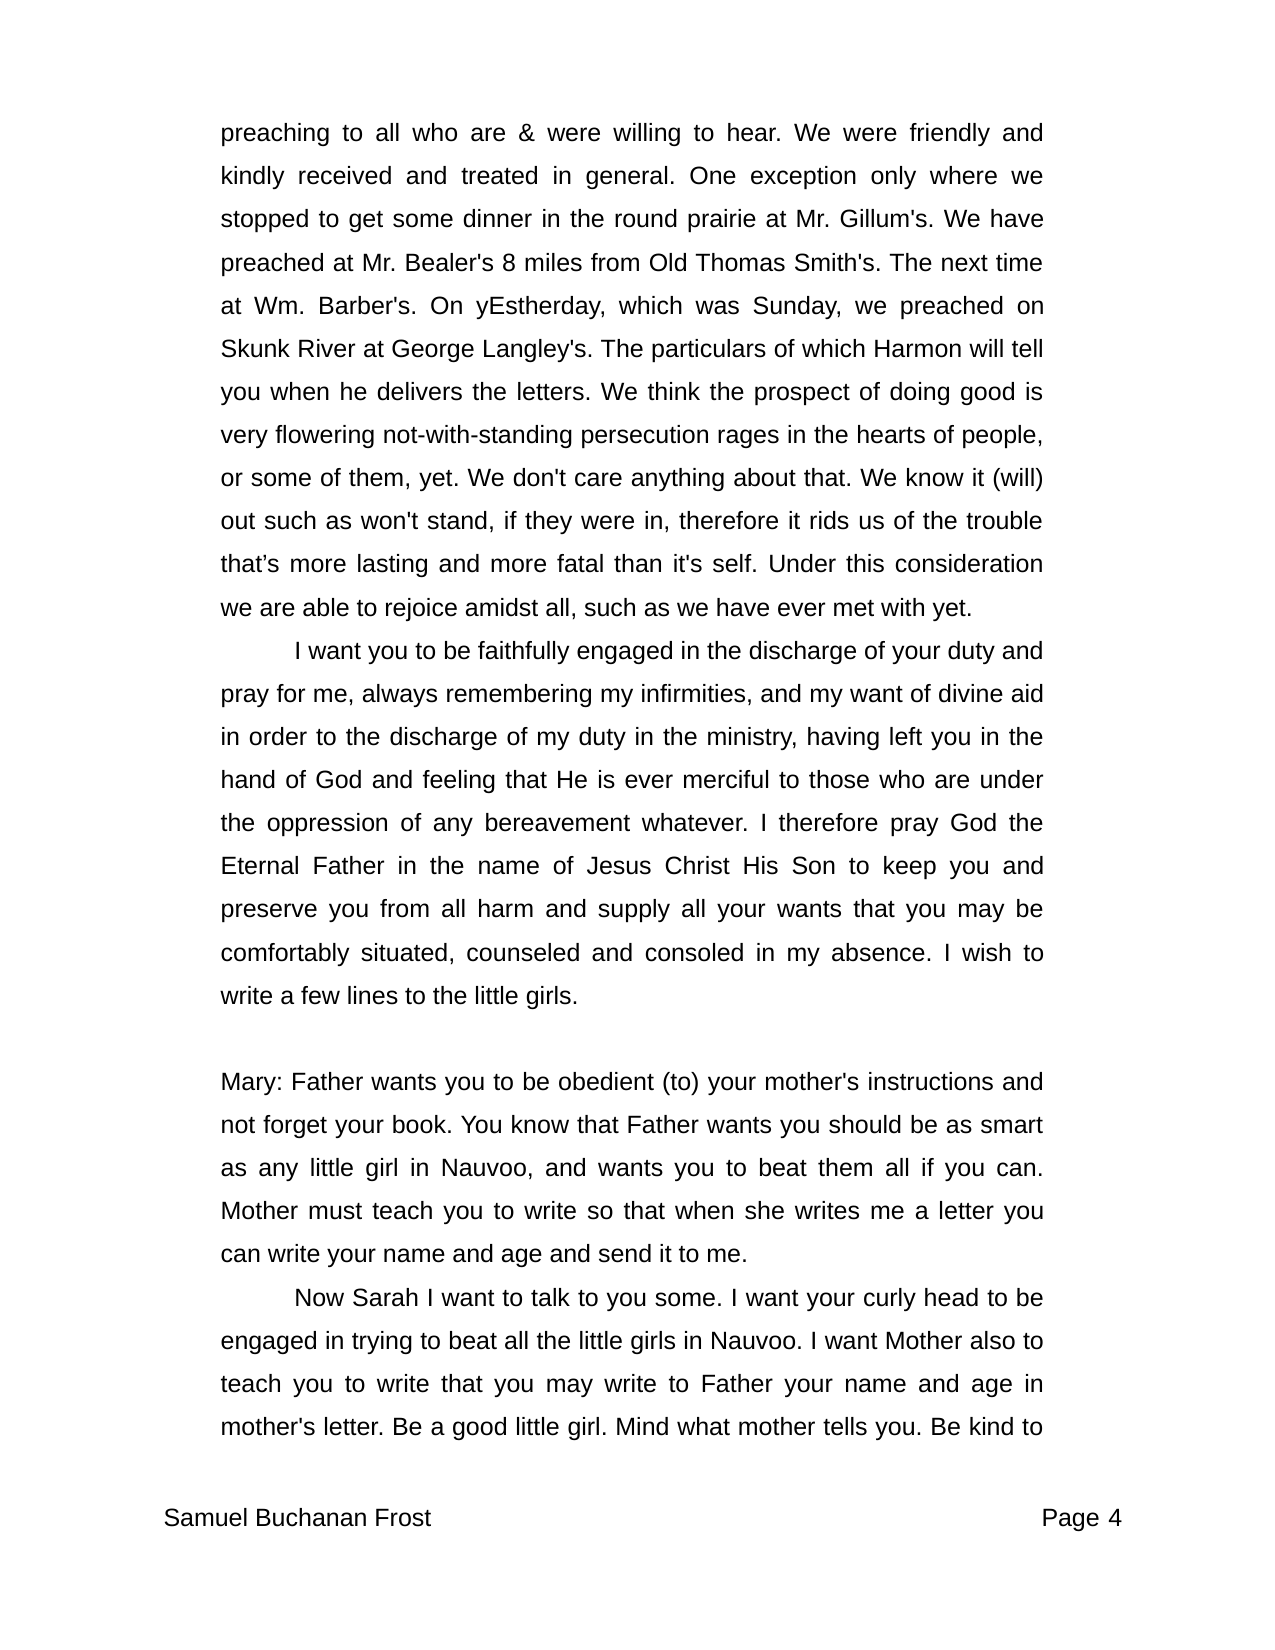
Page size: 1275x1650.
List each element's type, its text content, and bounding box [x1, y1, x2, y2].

text Mary: Father wants you to be obedient (to) your mother's instructions and not forget your book. You know that Father wants you should be as smart as any little girl in Nauvoo, and wants you to beat them all if you can. Mother must teach you to write so that when she writes me a letter you can write your name and age and send it to me. [220, 1024, 1045, 1268]
text I want you to be faithfully engaged in the discharge of your duty and pray for me, always remembering my infirmities, and my want of divine aid in order to the discharge of my duty in the ministry, having left you in the hand of God and feeling that He is ever merciful to those who are under the oppression of any bereavement whatever. I therefore pray God the Eternal Father in the name of Jesus Christ His Son to keep you and preserve you from all harm and supply all your wants that you may be comfortably situated, counseled and consoled in my absence. I wish to write a few lines to the little girls. [220, 636, 1045, 1009]
text Now Sarah I want to talk to you some. I want your curly head to be engaged in trying to beat all the little girls in Nauvoo. I want Mother also to teach you to write that you may write to Father your name and age in mother's letter. Be a good little girl. Mind what mother tells you. Be kind to [220, 1282, 1045, 1441]
text preaching to all who are & were willing to hear. We were friendly and kindly received and treated in general. One exception only where we stopped to get some dinner in the round prairie at Mr. Gillum's. We have preached at Mr. Bealer's 8 miles from Old Thomas Smith's. The next time at Wm. Barber's. On yEstherday, which was Sunday, we preached on Skunk River at George Langley's. The particulars of which Harmon will tell you when he delivers the letters. We think the prospect of doing good is very flowering not-with-standing persecution rages in the hearts of people, or some of them, yet. We don't care anything about that. We know it (will) out such as won't stand, if they were in, therefore it rids us of the trouble that’s more lasting and more fatal than it's self. Under this consideration we are able to rejoice amidst all, such as we have ever met with yet. [220, 118, 1045, 621]
